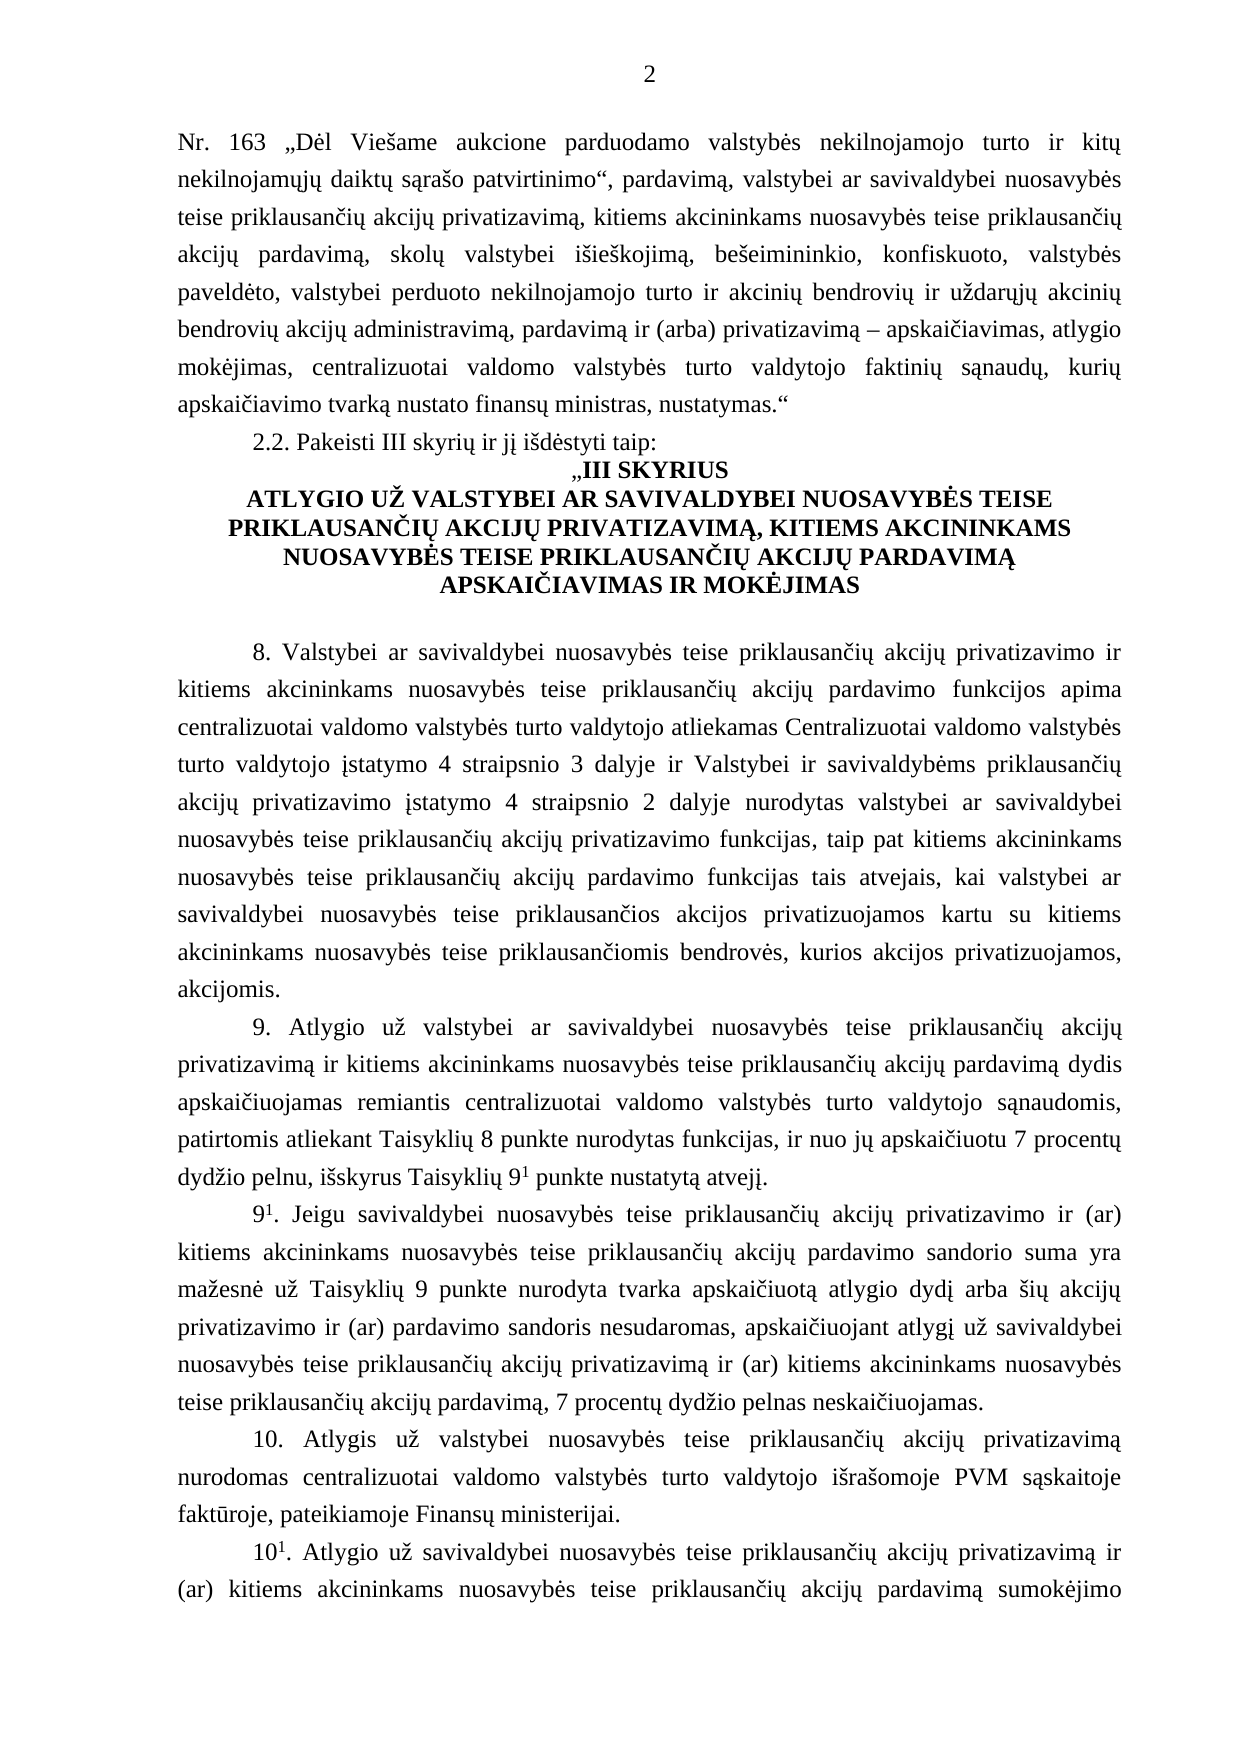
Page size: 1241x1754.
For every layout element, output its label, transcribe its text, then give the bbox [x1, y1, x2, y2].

text 9. Atlygio už valstybei ar savivaldybei nuosavybės teise priklausančių akcijų privatizavimą ir kitiems akcininkams nuosavybės teise priklausančių akcijų pardavimą dydis apskaičiuojamas remiantis centralizuotai valdomo valstybės turto valdytojo sąnaudomis, patirtomis atliekant Taisyklių 8 punkte nurodytas funkcijas, ir nuo jų apskaičiuotu 7 procentų dydžio pelnu, išskyrus Taisyklių 91 punkte nustatytą atvejį. [177, 1003, 1122, 1191]
text 10. Atlygis už valstybei nuosavybės teise priklausančių akcijų privatizavimą nurodomas centralizuotai valdomo valstybės turto valdytojo išrašomoje PVM sąskaitoje faktūroje, pateikiamoje Finansų ministerijai. [177, 1416, 1122, 1528]
text „III SKYRIUS [177, 456, 1122, 484]
text 91. Jeigu savivaldybei nuosavybės teise priklausančių akcijų privatizavimo ir (ar) kitiems akcininkams nuosavybės teise priklausančių akcijų pardavimo sandorio suma yra mažesnė už Taisyklių 9 punkte nurodyta tvarka apskaičiuotą atlygio dydį arba šių akcijų privatizavimo ir (ar) pardavimo sandoris nesudaromas, apskaičiuojant atlygį už savivaldybei nuosavybės teise priklausančių akcijų privatizavimą ir (ar) kitiems akcininkams nuosavybės teise priklausančių akcijų pardavimą, 7 procentų dydžio pelnas neskaičiuojamas. [177, 1191, 1122, 1416]
text 101. Atlygio už savivaldybei nuosavybės teise priklausančių akcijų privatizavimą ir (ar) kitiems akcininkams nuosavybės teise priklausančių akcijų pardavimą sumokėjimo [177, 1528, 1122, 1603]
text 8. Valstybei ar savivaldybei nuosavybės teise priklausančių akcijų privatizavimo ir kitiems akcininkams nuosavybės teise priklausančių akcijų pardavimo funkcijos apima centralizuotai valdomo valstybės turto valdytojo atliekamas Centralizuotai valdomo valstybės turto valdytojo įstatymo 4 straipsnio 3 dalyje ir Valstybei ir savivaldybėms priklausančių akcijų privatizavimo įstatymo 4 straipsnio 2 dalyje nurodytas valstybei ar savivaldybei nuosavybės teise priklausančių akcijų privatizavimo funkcijas, taip pat kitiems akcininkams nuosavybės teise priklausančių akcijų pardavimo funkcijas tais atvejais, kai valstybei ar savivaldybei nuosavybės teise priklausančios akcijos privatizuojamos kartu su kitiems akcininkams nuosavybės teise priklausančiomis bendrovės, kurios akcijos privatizuojamos, akcijomis. [177, 628, 1122, 1003]
text ATLYGIO UŽ VALSTYBEI AR SAVIVALDYBEI NUOSAVYBĖS TEISE PRIKLAUSANČIŲ AKCIJŲ PRIVATIZAVIMĄ, KITIEMS AKCININKAMS NUOSAVYBĖS TEISE PRIKLAUSANČIŲ AKCIJŲ PARDAVIMĄ APSKAIČIAVIMAS IR MOKĖJIMAS [177, 484, 1122, 599]
text Nr. 163 „Dėl Viešame aukcione parduodamo valstybės nekilnojamojo turto ir kitų nekilnojamųjų daiktų sąrašo patvirtinimo“, pardavimą, valstybei ar savivaldybei nuosavybės teise priklausančių akcijų privatizavimą, kitiems akcininkams nuosavybės teise priklausančių akcijų pardavimą, skolų valstybei išieškojimą, bešeimininkio, konfiskuoto, valstybės paveldėto, valstybei perduoto nekilnojamojo turto ir akcinių bendrovių ir uždarųjų akcinių bendrovių akcijų administravimą, pardavimą ir (arba) privatizavimą – apskaičiavimas, atlygio mokėjimas, centralizuotai valdomo valstybės turto valdytojo faktinių sąnaudų, kurių apskaičiavimo tvarką nustato finansų ministras, nustatymas.“ [177, 118, 1122, 418]
text 2.2. Pakeisti III skyrių ir jį išdėstyti taip: [177, 418, 1122, 456]
